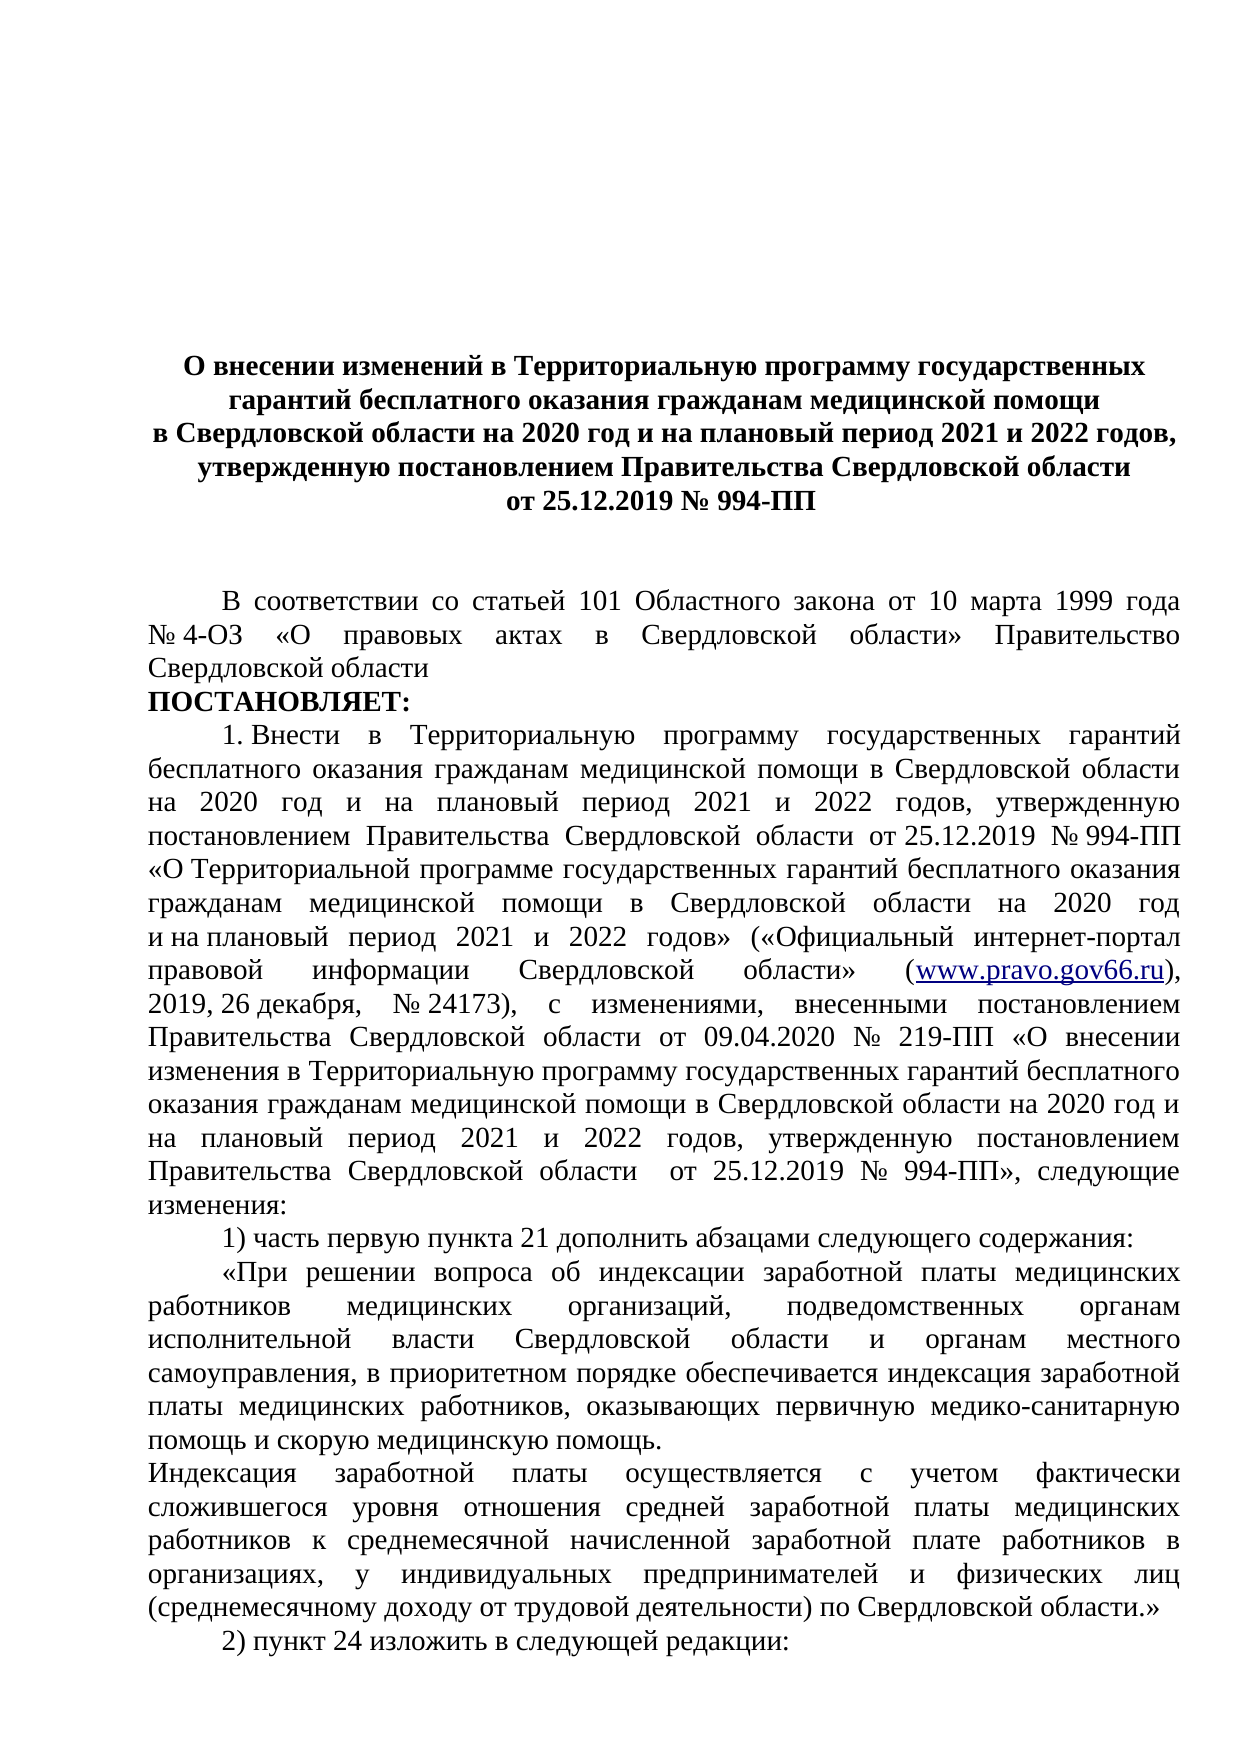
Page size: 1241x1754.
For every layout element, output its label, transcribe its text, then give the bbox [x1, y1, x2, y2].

text ПОСТАНОВЛЯЕТ: [148, 684, 1181, 717]
text 2) пункт 24 изложить в следующей редакции: [148, 1623, 1181, 1657]
text г. Екатеринбург [148, 248, 1181, 281]
text «При решении вопроса об индексации заработной платы медицинских работников медицинских организаций, подведомственных органам исполнительной власти Свердловской области и органам местного самоуправления, в приоритетном порядке обеспечивается индексация заработной платы медицинских работников, оказывающих первичную медико-санитарную помощь и скорую медицинскую помощь. [148, 1254, 1181, 1455]
text ____________________3476,5 № 1013 [148, 214, 1181, 248]
text 1) часть первую пункта 21 дополнить абзацами следующего содержания: [148, 1221, 1181, 1254]
title В соответствии со статьей 101 Областного закона от 10 марта 1999 года № 4‑ОЗ «О правовых актах в Свердловской области» Правительство Свердловской области [148, 583, 1181, 684]
title О внесении изменений в Территориальную программу государственных гарантий бесплатного оказания гражданам медицинской помощи в Свердловской области на 2020 год и на плановый период 2021 и 2022 годов, утвержденную постановлением Правительства Свердловской области от 25.12.2019 № 994-ПП [148, 348, 1181, 516]
text 1. Внести в Территориальную программу государственных гарантий бесплатного оказания гражданам медицинской помощи в Свердловской области на 2020 год и на плановый период 2021 и 2022 годов, утвержденную постановлением Правительства Свердловской области от 25.12.2019 № 994‑ПП «О Территориальной программе государственных гарантий бесплатного оказания гражданам медицинской помощи в Свердловской области на 2020 год и на плановый период 2021 и 2022 годов» («Официальный интернет-портал правовой информации Свердловской области» (www.pravo.gov66.ru), 2019, 26 декабря, № 24173), с изменениями, внесенными постановлением Правительства Свердловской области от 09.04.2020 № 219-ПП «О внесении изменения в Территориальную программу государственных гарантий бесплатного оказания гражданам медицинской помощи в Свердловской области на 2020 год и на плановый период 2021 и 2022 годов, утвержденную постановлением Правительства Свердловской области от 25.12.2019 № 994-ПП», следующие изменения: [148, 717, 1181, 1221]
text Индексация заработной платы осуществляется с учетом фактически сложившегося уровня отношения средней заработной платы медицинских работников к среднемесячной начисленной заработной плате работников в организациях, у индивидуальных предпринимателей и физических лиц (среднемесячному доходу от трудовой деятельности) по Свердловской области.» [148, 1455, 1181, 1623]
